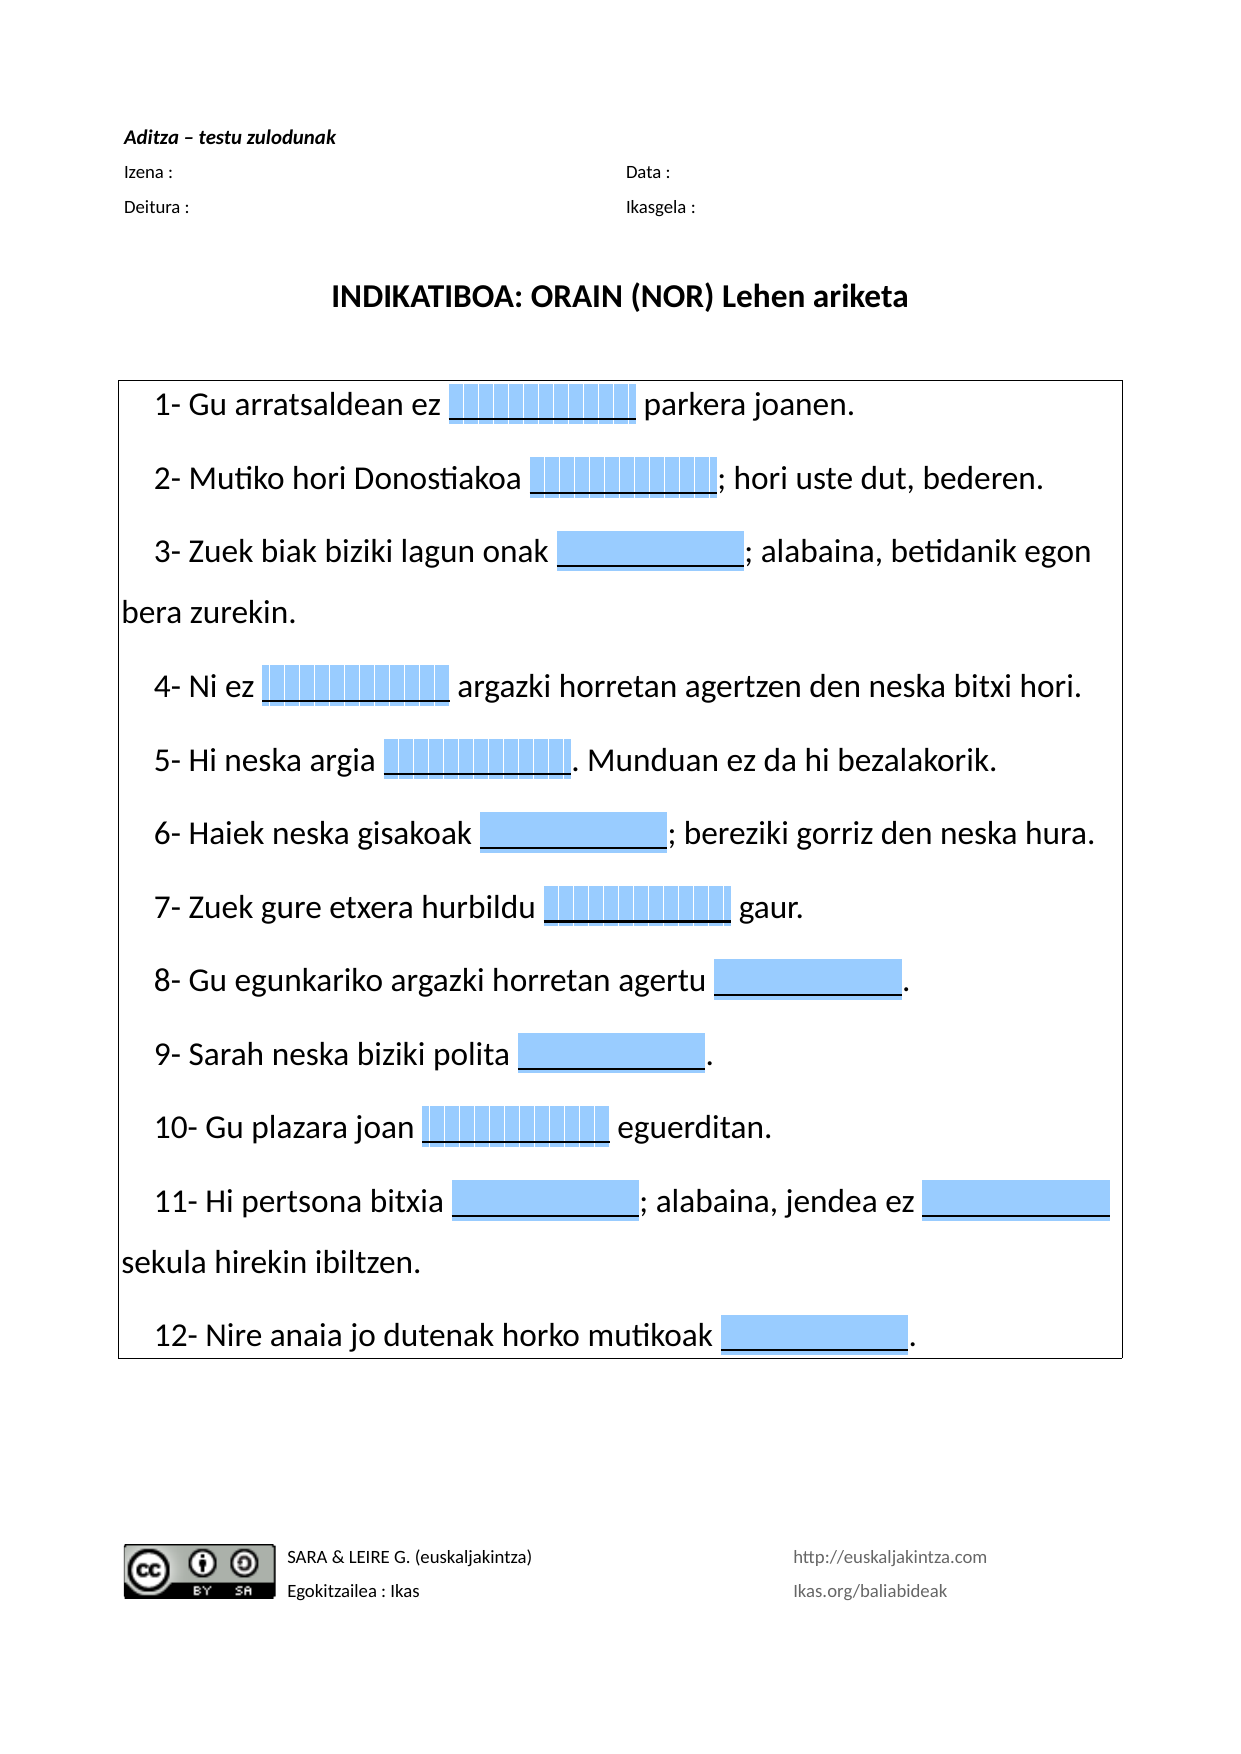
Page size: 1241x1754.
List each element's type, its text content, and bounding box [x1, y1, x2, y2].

text 2- Mutiko hori Donostiakoa ; hori uste dut, bederen. [119, 454, 1122, 498]
text 11- Hi pertsona bitxia ; alabaina, jendea ez sekula hirekin ibiltzen. [119, 1177, 1122, 1282]
text 3- Zuek biak biziki lagun onak ; alabaina, betidanik egon bera zurekin. [119, 527, 1122, 632]
text 10- Gu plazara joan eguerditan. [119, 1103, 1122, 1147]
text 12- Nire anaia jo dutenak horko mutikoak . [119, 1311, 1122, 1358]
text 6- Haiek neska gisakoak ; bereziki gorriz den neska hura. [119, 809, 1122, 853]
text 4- Ni ez argazki horretan agertzen den neska bitxi hori. [119, 662, 1122, 706]
text 5- Hi neska argia . Munduan ez da hi bezalakorik. [119, 736, 1122, 779]
picture [123, 1544, 276, 1599]
text 7- Zuek gure etxera hurbildu gaur. [119, 883, 1122, 926]
text 8- Gu egunkariko argazki horretan agertu . [119, 956, 1122, 1000]
text 9- Sarah neska biziki polita . [119, 1030, 1122, 1073]
text 1- Gu arratsaldean ez parkera joanen. [119, 381, 1122, 424]
